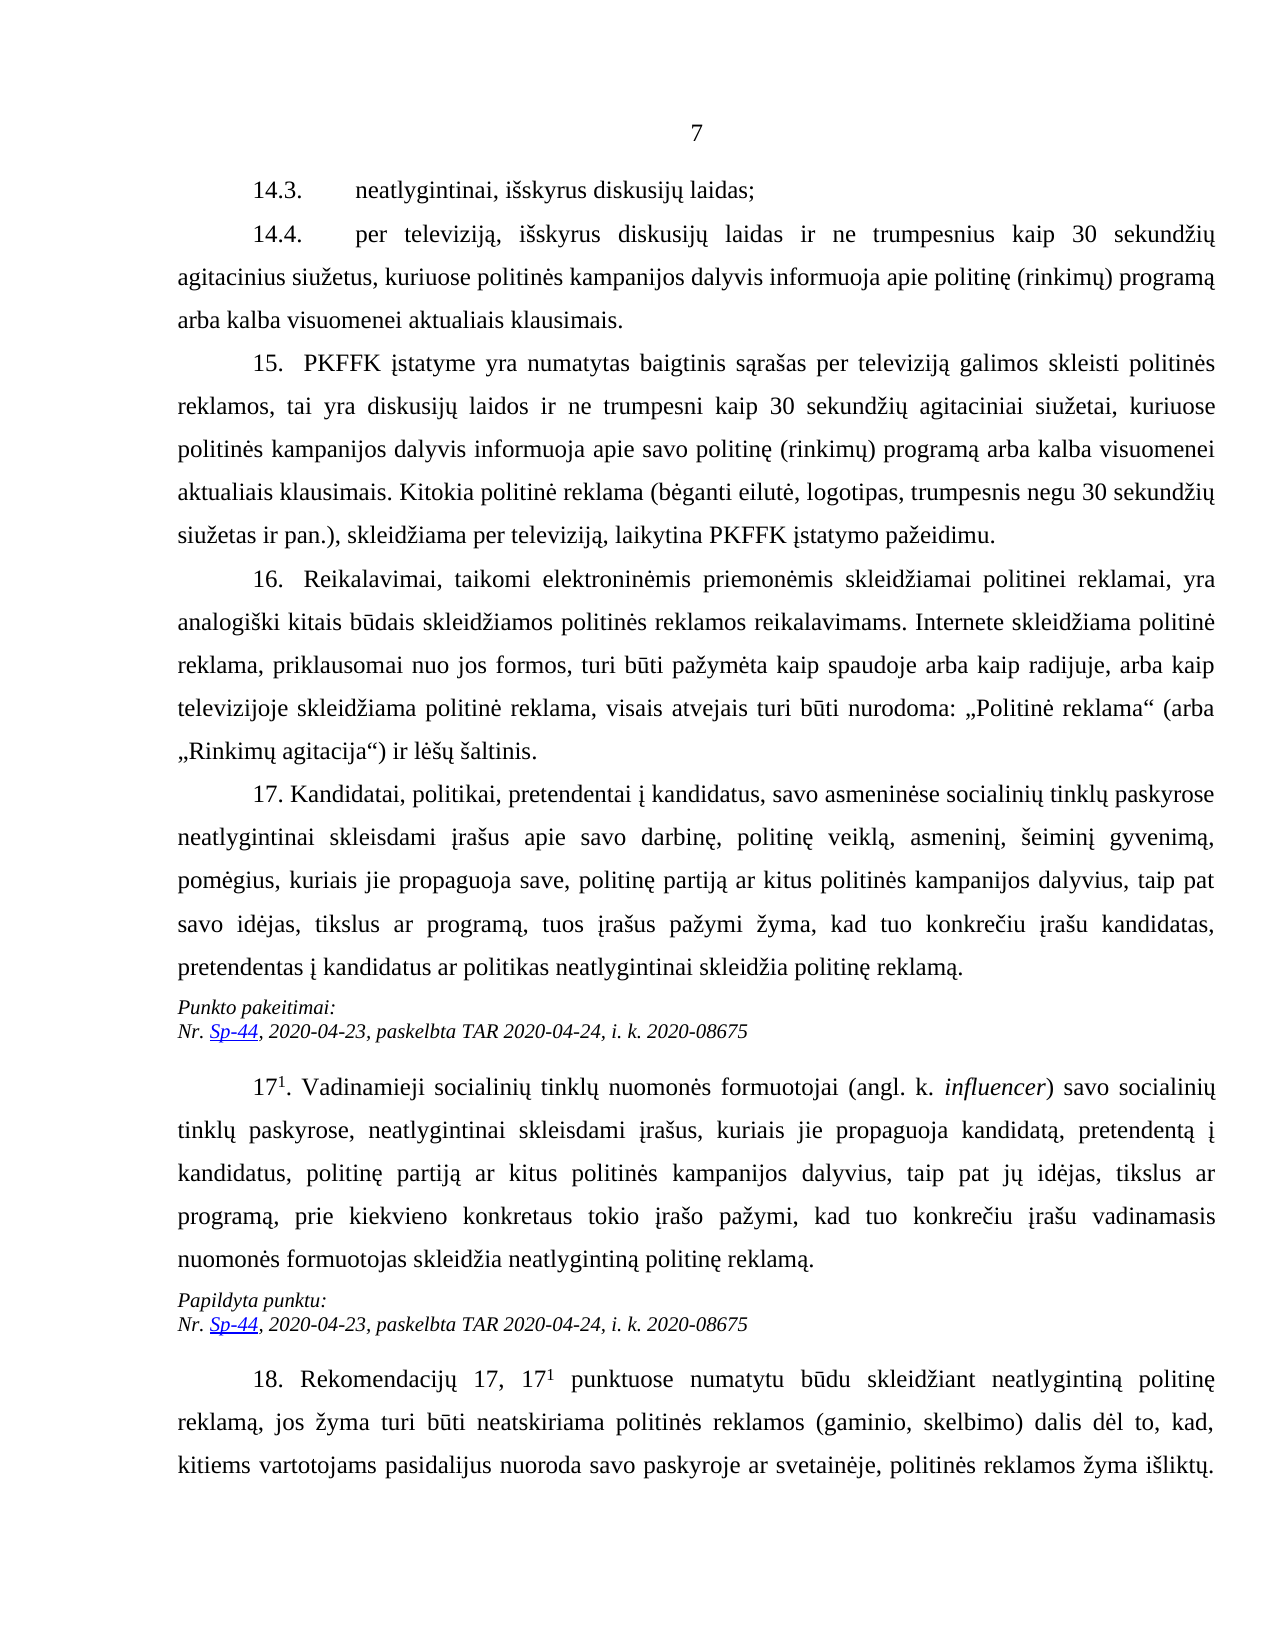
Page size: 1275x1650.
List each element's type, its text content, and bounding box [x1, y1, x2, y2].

text 14.4. per televiziją, išskyrus diskusijų laidas ir ne trumpesnius kaip 30 sekundžių agitacinius siužetus, kuriuose politinės kampanijos dalyvis informuoja apie politinę (rinkimų) programą arba kalba visuomenei aktualiais klausimais. [177, 219, 1216, 334]
text 18. Rekomendacijų 17, 171 punktuose numatytu būdu skleidžiant neatlygintiną politinę reklamą, jos žyma turi būti neatskiriama politinės reklamos (gaminio, skelbimo) dalis dėl to, kad, kitiems vartotojams pasidalijus nuoroda savo paskyroje ar svetainėje, politinės reklamos žyma išliktų. [177, 1364, 1216, 1479]
text 17. Kandidatai, politikai, pretendentai į kandidatus, savo asmeninėse socialinių tinklų paskyrose neatlygintinai skleisdami įrašus apie savo darbinę, politinę veiklą, asmeninį, šeiminį gyvenimą, pomėgius, kuriais jie propaguoja save, politinę partiją ar kitus politinės kampanijos dalyvius, taip pat savo idėjas, tikslus ar programą, tuos įrašus pažymi žyma, kad tuo konkrečiu įrašu kandidatas, pretendentas į kandidatus ar politikas neatlygintinai skleidžia politinę reklamą. [177, 779, 1216, 981]
text 14.3. neatlygintinai, išskyrus diskusijų laidas; [177, 176, 1216, 204]
text 15. PKFFK įstatyme yra numatytas baigtinis sąrašas per televiziją galimos skleisti politinės reklamos, tai yra diskusijų laidos ir ne trumpesni kaip 30 sekundžių agitaciniai siužetai, kuriuose politinės kampanijos dalyvis informuoja apie savo politinę (rinkimų) programą arba kalba visuomenei aktualiais klausimais. Kitokia politinė reklama (bėganti eilutė, logotipas, trumpesnis negu 30 sekundžių siužetas ir pan.), skleidžiama per televiziją, laikytina PKFFK įstatymo pažeidimu. [177, 348, 1216, 549]
text Nr. Sp-44, 2020-04-23, paskelbta TAR 2020-04-24, i. k. 2020-08675 [177, 1019, 1216, 1043]
text Papildyta punktu: [177, 1287, 1216, 1312]
text 171. Vadinamieji socialinių tinklų nuomonės formuotojai (angl. k. influencer) savo socialinių tinklų paskyrose, neatlygintinai skleisdami įrašus, kuriais jie propaguoja kandidatą, pretendentą į kandidatus, politinę partiją ar kitus politinės kampanijos dalyvius, taip pat jų idėjas, tikslus ar programą, prie kiekvieno konkretaus tokio įrašo pažymi, kad tuo konkrečiu įrašu vadinamasis nuomonės formuotojas skleidžia neatlygintiną politinę reklamą. [177, 1072, 1216, 1273]
text Nr. Sp-44, 2020-04-23, paskelbta TAR 2020-04-24, i. k. 2020-08675 [177, 1312, 1216, 1336]
text Punkto pakeitimai: [177, 995, 1216, 1019]
text 16. Reikalavimai, taikomi elektroninėmis priemonėmis skleidžiamai politinei reklamai, yra analogiški kitais būdais skleidžiamos politinės reklamos reikalavimams. Internete skleidžiama politinė reklama, priklausomai nuo jos formos, turi būti pažymėta kaip spaudoje arba kaip radijuje, arba kaip televizijoje skleidžiama politinė reklama, visais atvejais turi būti nurodoma: „Politinė reklama“ (arba „Rinkimų agitacija“) ir lėšų šaltinis. [177, 564, 1216, 765]
